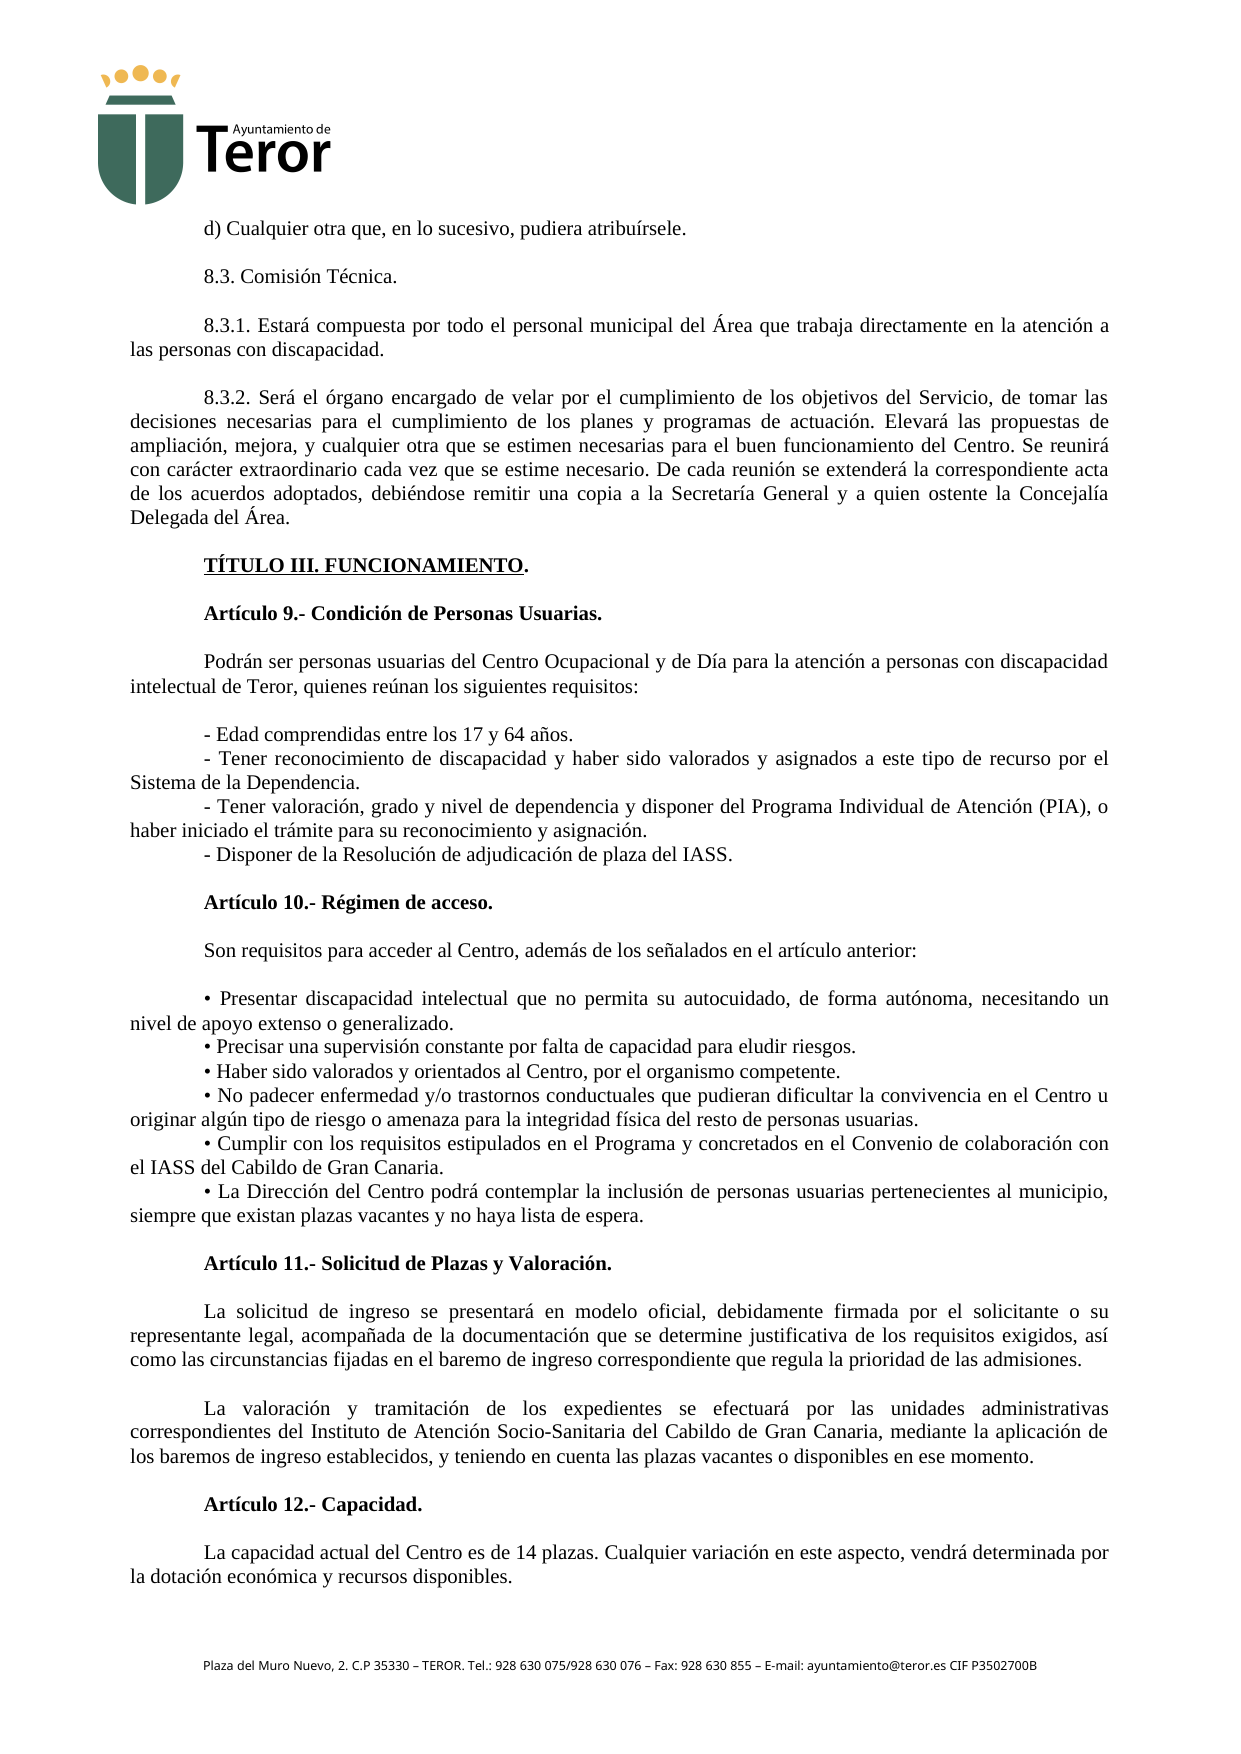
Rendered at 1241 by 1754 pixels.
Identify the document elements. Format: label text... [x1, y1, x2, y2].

text Podrán ser personas usuarias del Centro Ocupacional y de Día para la atención a personas con discapacidad intelectual de Teror, quienes reúnan los siguientes requisitos: [130, 649, 1110, 698]
text - Edad comprendidas entre los 17 y 64 años. [130, 722, 1110, 746]
text 8.3.1. Estará compuesta por todo el personal municipal del Área que trabaja directamente en la atención a las personas con discapacidad. [130, 313, 1110, 361]
text • Haber sido valorados y orientados al Centro, por el organismo competente. [130, 1058, 1110, 1083]
text • La Dirección del Centro podrá contemplar la inclusión de personas usuarias pertenecientes al municipio, siempre que existan plazas vacantes y no haya lista de espera. [130, 1179, 1110, 1227]
text TÍTULO III. FUNCIONAMIENTO. [130, 553, 1110, 577]
text • Cumplir con los requisitos estipulados en el Programa y concretados en el Convenio de colaboración con el IASS del Cabildo de Gran Canaria. [130, 1131, 1110, 1179]
text 8.3.2. Será el órgano encargado de velar por el cumplimiento de los objetivos del Servicio, de tomar las decisiones necesarias para el cumplimiento de los planes y programas de actuación. Elevará las propuestas de ampliación, mejora, y cualquier otra que se estimen necesarias para el buen funcionamiento del Centro. Se reunirá con carácter extraordinario cada vez que se estime necesario. De cada reunión se extenderá la correspondiente acta de los acuerdos adoptados, debiéndose remitir una copia a la Secretaría General y a quien ostente la Concejalía Delegada del Área. [130, 385, 1110, 529]
text - Disponer de la Resolución de adjudicación de plaza del IASS. [130, 842, 1110, 866]
text - Tener valoración, grado y nivel de dependencia y disponer del Programa Individual de Atención (PIA), o haber iniciado el trámite para su reconocimiento y asignación. [130, 794, 1110, 842]
text d) Cualquier otra que, en lo sucesivo, pudiera atribuírsele. [130, 216, 1110, 240]
text La capacidad actual del Centro es de 14 plazas. Cualquier variación en este aspecto, vendrá determinada por la dotación económica y recursos disponibles. [130, 1540, 1110, 1588]
text • No padecer enfermedad y/o trastornos conductuales que pudieran dificultar la convivencia en el Centro u originar algún tipo de riesgo o amenaza para la integridad física del resto de personas usuarias. [130, 1083, 1110, 1131]
text Artículo 9.- Condición de Personas Usuarias. [130, 601, 1110, 625]
text • Presentar discapacidad intelectual que no permita su autocuidado, de forma autónoma, necesitando un nivel de apoyo extenso o generalizado. [130, 986, 1110, 1034]
text Artículo 10.- Régimen de acceso. [130, 890, 1110, 914]
text 8.3. Comisión Técnica. [130, 264, 1110, 288]
text • Precisar una supervisión constante por falta de capacidad para eludir riesgos. [130, 1034, 1110, 1058]
text - Tener reconocimiento de discapacidad y haber sido valorados y asignados a este tipo de recurso por el Sistema de la Dependencia. [130, 746, 1110, 794]
text La solicitud de ingreso se presentará en modelo oficial, debidamente firmada por el solicitante o su representante legal, acompañada de la documentación que se determine justificativa de los requisitos exigidos, así como las circunstancias fijadas en el baremo de ingreso correspondiente que regula la prioridad de las admisiones. [130, 1299, 1110, 1371]
text Artículo 12.- Capacidad. [130, 1492, 1110, 1516]
text La valoración y tramitación de los expedientes se efectuará por las unidades administrativas correspondientes del Instituto de Atención Socio-Sanitaria del Cabildo de Gran Canaria, mediante la aplicación de los baremos de ingreso establecidos, y teniendo en cuenta las plazas vacantes o disponibles en ese momento. [130, 1395, 1110, 1468]
text Son requisitos para acceder al Centro, además de los señalados en el artículo anterior: [130, 938, 1110, 962]
text Artículo 11.- Solicitud de Plazas y Valoración. [130, 1251, 1110, 1275]
